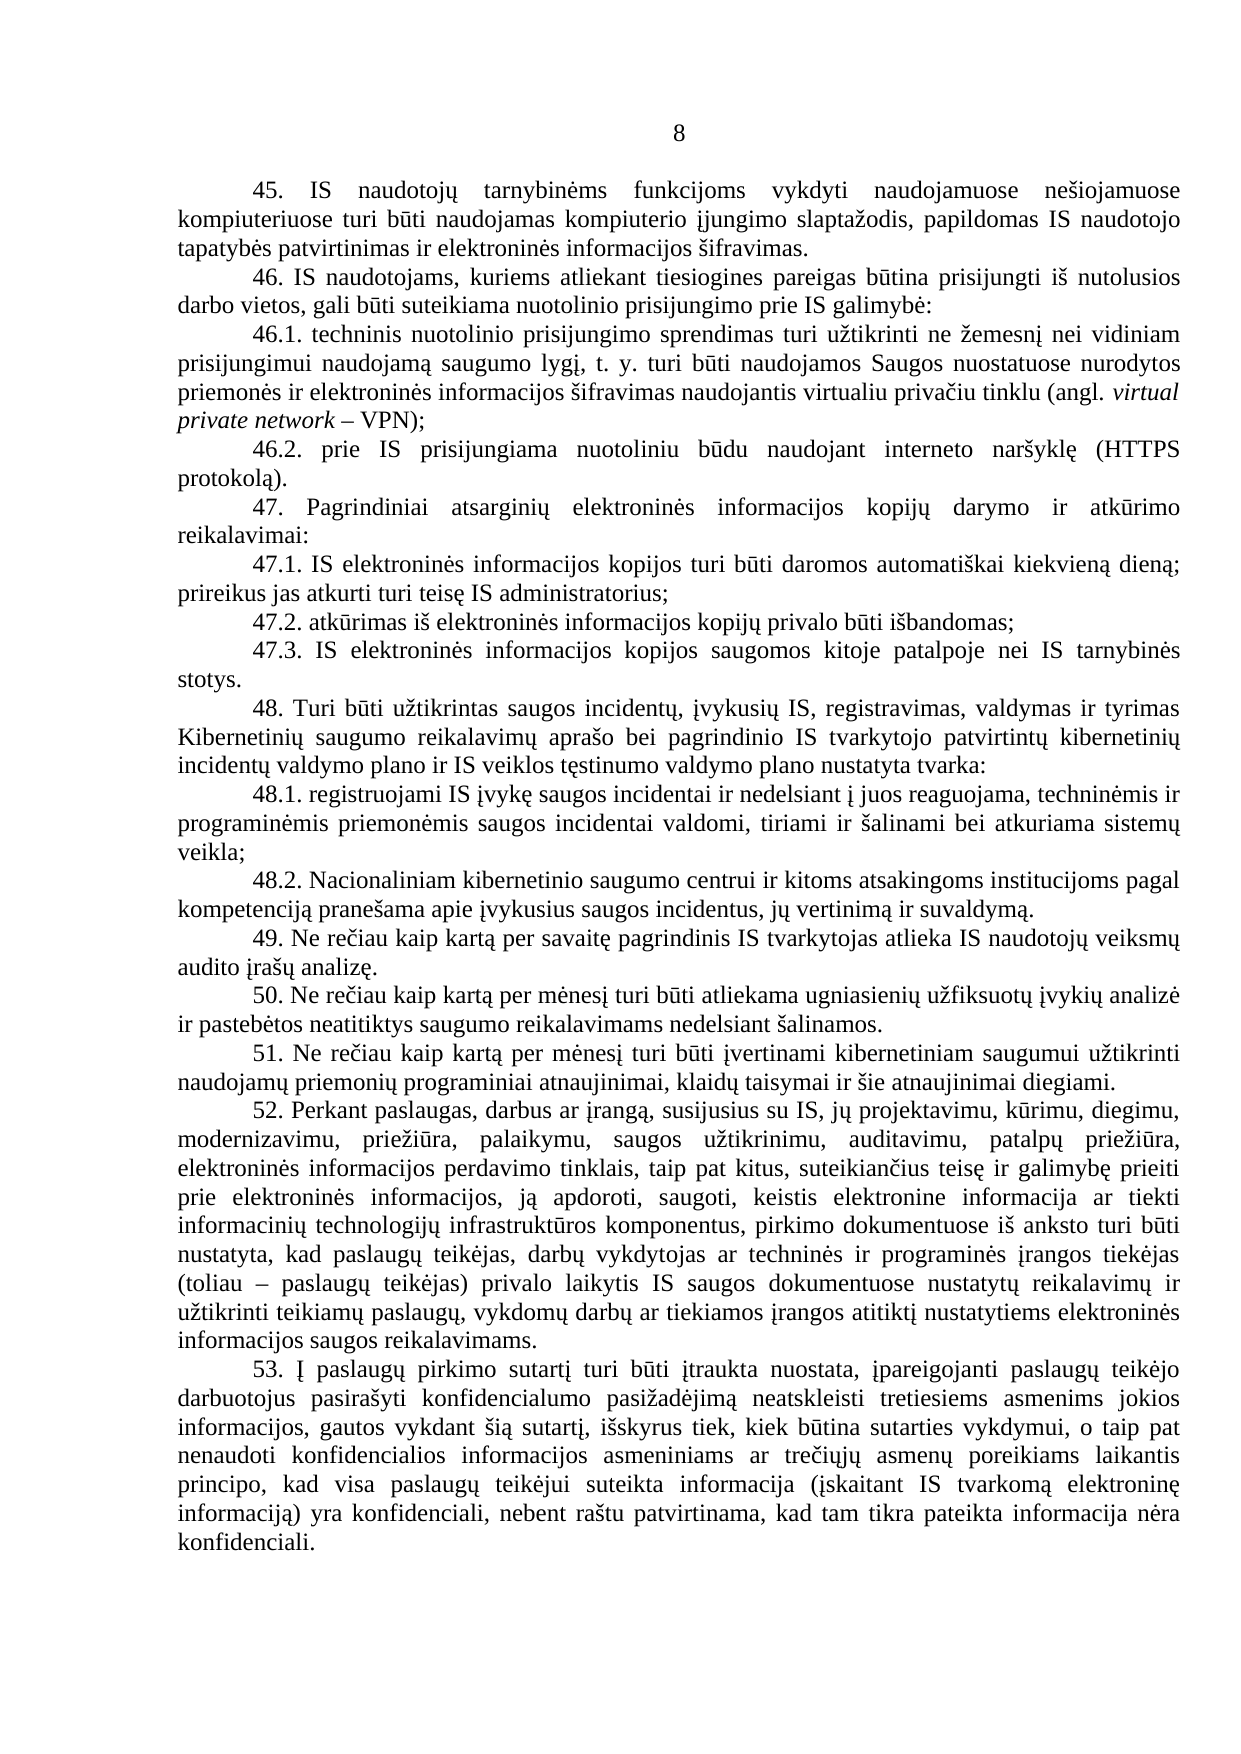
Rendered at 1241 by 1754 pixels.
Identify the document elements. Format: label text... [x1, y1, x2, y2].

text 48.2. Nacionaliniam kibernetinio saugumo centrui ir kitoms atsakingoms institucijoms pagal kompetenciją pranešama apie įvykusius saugos incidentus, jų vertinimą ir suvaldymą. [177, 866, 1181, 923]
text 46.2. prie IS prisijungiama nuotoliniu būdu naudojant interneto naršyklę (HTTPS protokolą). [177, 434, 1181, 492]
text 52. Perkant paslaugas, darbus ar įrangą, susijusius su IS, jų projektavimu, kūrimu, diegimu, modernizavimu, priežiūra, palaikymu, saugos užtikrinimu, auditavimu, patalpų priežiūra, elektroninės informacijos perdavimo tinklais, taip pat kitus, suteikiančius teisę ir galimybę prieiti prie elektroninės informacijos, ją apdoroti, saugoti, keistis elektronine informacija ar tiekti informacinių technologijų infrastruktūros komponentus, pirkimo dokumentuose iš anksto turi būti nustatyta, kad paslaugų teikėjas, darbų vykdytojas ar techninės ir programinės įrangos tiekėjas (toliau – paslaugų teikėjas) privalo laikytis IS saugos dokumentuose nustatytų reikalavimų ir užtikrinti teikiamų paslaugų, vykdomų darbų ar tiekiamos įrangos atitiktį nustatytiems elektroninės informacijos saugos reikalavimams. [177, 1096, 1181, 1354]
text 48. Turi būti užtikrintas saugos incidentų, įvykusių IS, registravimas, valdymas ir tyrimas Kibernetinių saugumo reikalavimų aprašo bei pagrindinio IS tvarkytojo patvirtintų kibernetinių incidentų valdymo plano ir IS veiklos tęstinumo valdymo plano nustatyta tvarka: [177, 693, 1181, 779]
text 47.3. IS elektroninės informacijos kopijos saugomos kitoje patalpoje nei IS tarnybinės stotys. [177, 636, 1181, 693]
text 53. Į paslaugų pirkimo sutartį turi būti įtraukta nuostata, įpareigojanti paslaugų teikėjo darbuotojus pasirašyti konfidencialumo pasižadėjimą neatskleisti tretiesiems asmenims jokios informacijos, gautos vykdant šią sutartį, išskyrus tiek, kiek būtina sutarties vykdymui, o taip pat nenaudoti konfidencialios informacijos asmeniniams ar trečiųjų asmenų poreikiams laikantis principo, kad visa paslaugų teikėjui suteikta informacija (įskaitant IS tvarkomą elektroninę informaciją) yra konfidenciali, nebent raštu patvirtinama, kad tam tikra pateikta informacija nėra konfidenciali. [177, 1354, 1181, 1556]
text 46. IS naudotojams, kuriems atliekant tiesiogines pareigas būtina prisijungti iš nutolusios darbo vietos, gali būti suteikiama nuotolinio prisijungimo prie IS galimybė: [177, 262, 1181, 319]
text 47. Pagrindiniai atsarginių elektroninės informacijos kopijų darymo ir atkūrimo reikalavimai: [177, 492, 1181, 549]
text 47.1. IS elektroninės informacijos kopijos turi būti daromos automatiškai kiekvieną dieną; prireikus jas atkurti turi teisę IS administratorius; [177, 549, 1181, 607]
text 50. Ne rečiau kaip kartą per mėnesį turi būti atliekama ugniasienių užfiksuotų įvykių analizė ir pastebėtos neatitiktys saugumo reikalavimams nedelsiant šalinamos. [177, 981, 1181, 1038]
text 51. Ne rečiau kaip kartą per mėnesį turi būti įvertinami kibernetiniam saugumui užtikrinti naudojamų priemonių programiniai atnaujinimai, klaidų taisymai ir šie atnaujinimai diegiami. [177, 1038, 1181, 1096]
text 45. IS naudotojų tarnybinėms funkcijoms vykdyti naudojamuose nešiojamuose kompiuteriuose turi būti naudojamas kompiuterio įjungimo slaptažodis, papildomas IS naudotojo tapatybės patvirtinimas ir elektroninės informacijos šifravimas. [177, 176, 1181, 262]
text 46.1. techninis nuotolinio prisijungimo sprendimas turi užtikrinti ne žemesnį nei vidiniam prisijungimui naudojamą saugumo lygį, t. y. turi būti naudojamos Saugos nuostatuose nurodytos priemonės ir elektroninės informacijos šifravimas naudojantis virtualiu privačiu tinklu (angl. virtual private network – VPN); [177, 319, 1181, 434]
text 49. Ne rečiau kaip kartą per savaitę pagrindinis IS tvarkytojas atlieka IS naudotojų veiksmų audito įrašų analizę. [177, 923, 1181, 981]
text 47.2. atkūrimas iš elektroninės informacijos kopijų privalo būti išbandomas; [177, 607, 1181, 636]
text 48.1. registruojami IS įvykę saugos incidentai ir nedelsiant į juos reaguojama, techninėmis ir programinėmis priemonėmis saugos incidentai valdomi, tiriami ir šalinami bei atkuriama sistemų veikla; [177, 779, 1181, 866]
